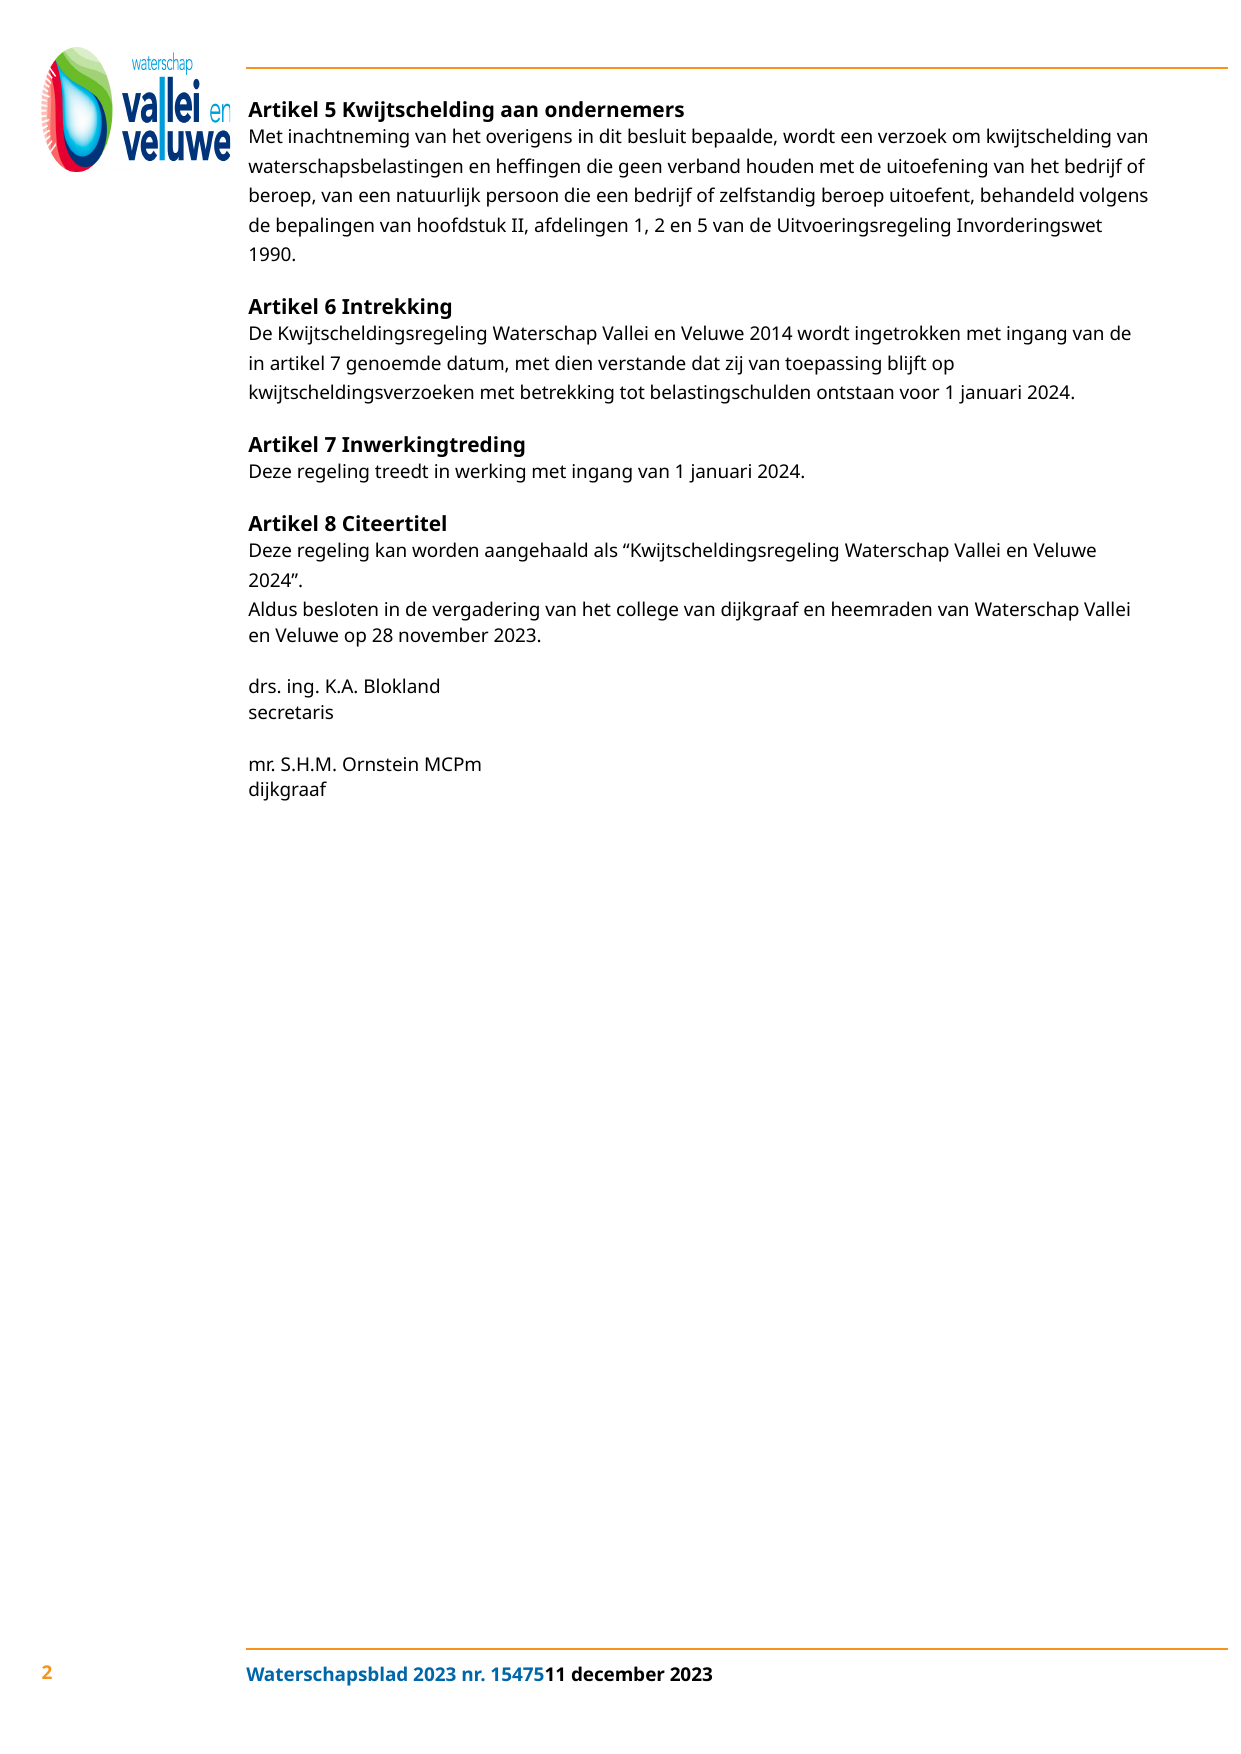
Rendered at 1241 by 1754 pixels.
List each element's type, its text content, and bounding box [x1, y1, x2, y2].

text Artikel 8 Citeertitel [248, 509, 1152, 537]
text Aldus besloten in de vergadering van het college van dijkgraaf en heemraden van Waterschap Vallei en Veluwe op 28 november 2023. [248, 596, 1152, 648]
text drs. ing. K.A. Blokland [248, 674, 1152, 699]
text Met inachtneming van het overigens in dit besluit bepaalde, wordt een verzoek om kwijtschelding van waterschapsbelastingen en heffingen die geen verband houden met de uitoefening van het bedrijf of beroep, van een natuurlijk persoon die een bedrijf of zelfstandig beroep uitoefent, behandeld volgens de bepalingen van hoofdstuk II, afdelingen 1, 2 en 5 van de Uitvoeringsregeling Invorderingswet 1990. [248, 123, 1152, 267]
picture [41, 47, 231, 172]
text Artikel 6 Intrekking [248, 292, 1152, 320]
text Artikel 7 Inwerkingtreding [248, 430, 1152, 458]
text mr. S.H.M. Ornstein MCPm [248, 751, 1152, 777]
text secretaris [248, 699, 1152, 725]
text De Kwijtscheldingsregeling Waterschap Vallei en Veluwe 2014 wordt ingetrokken met ingang van de in artikel 7 genoemde datum, met dien verstande dat zij van toepassing blijft op kwijtscheldingsverzoeken met betrekking tot belastingschulden ontstaan voor 1 januari 2024. [248, 320, 1152, 405]
text Artikel 5 Kwijtschelding aan ondernemers [248, 95, 1152, 123]
text Deze regeling kan worden aangehaald als “Kwijtscheldingsregeling Waterschap Vallei en Veluwe 2024”. [248, 537, 1152, 593]
text dijkgraaf [248, 777, 1152, 802]
text Deze regeling treedt in werking met ingang van 1 januari 2024. [248, 458, 1152, 484]
